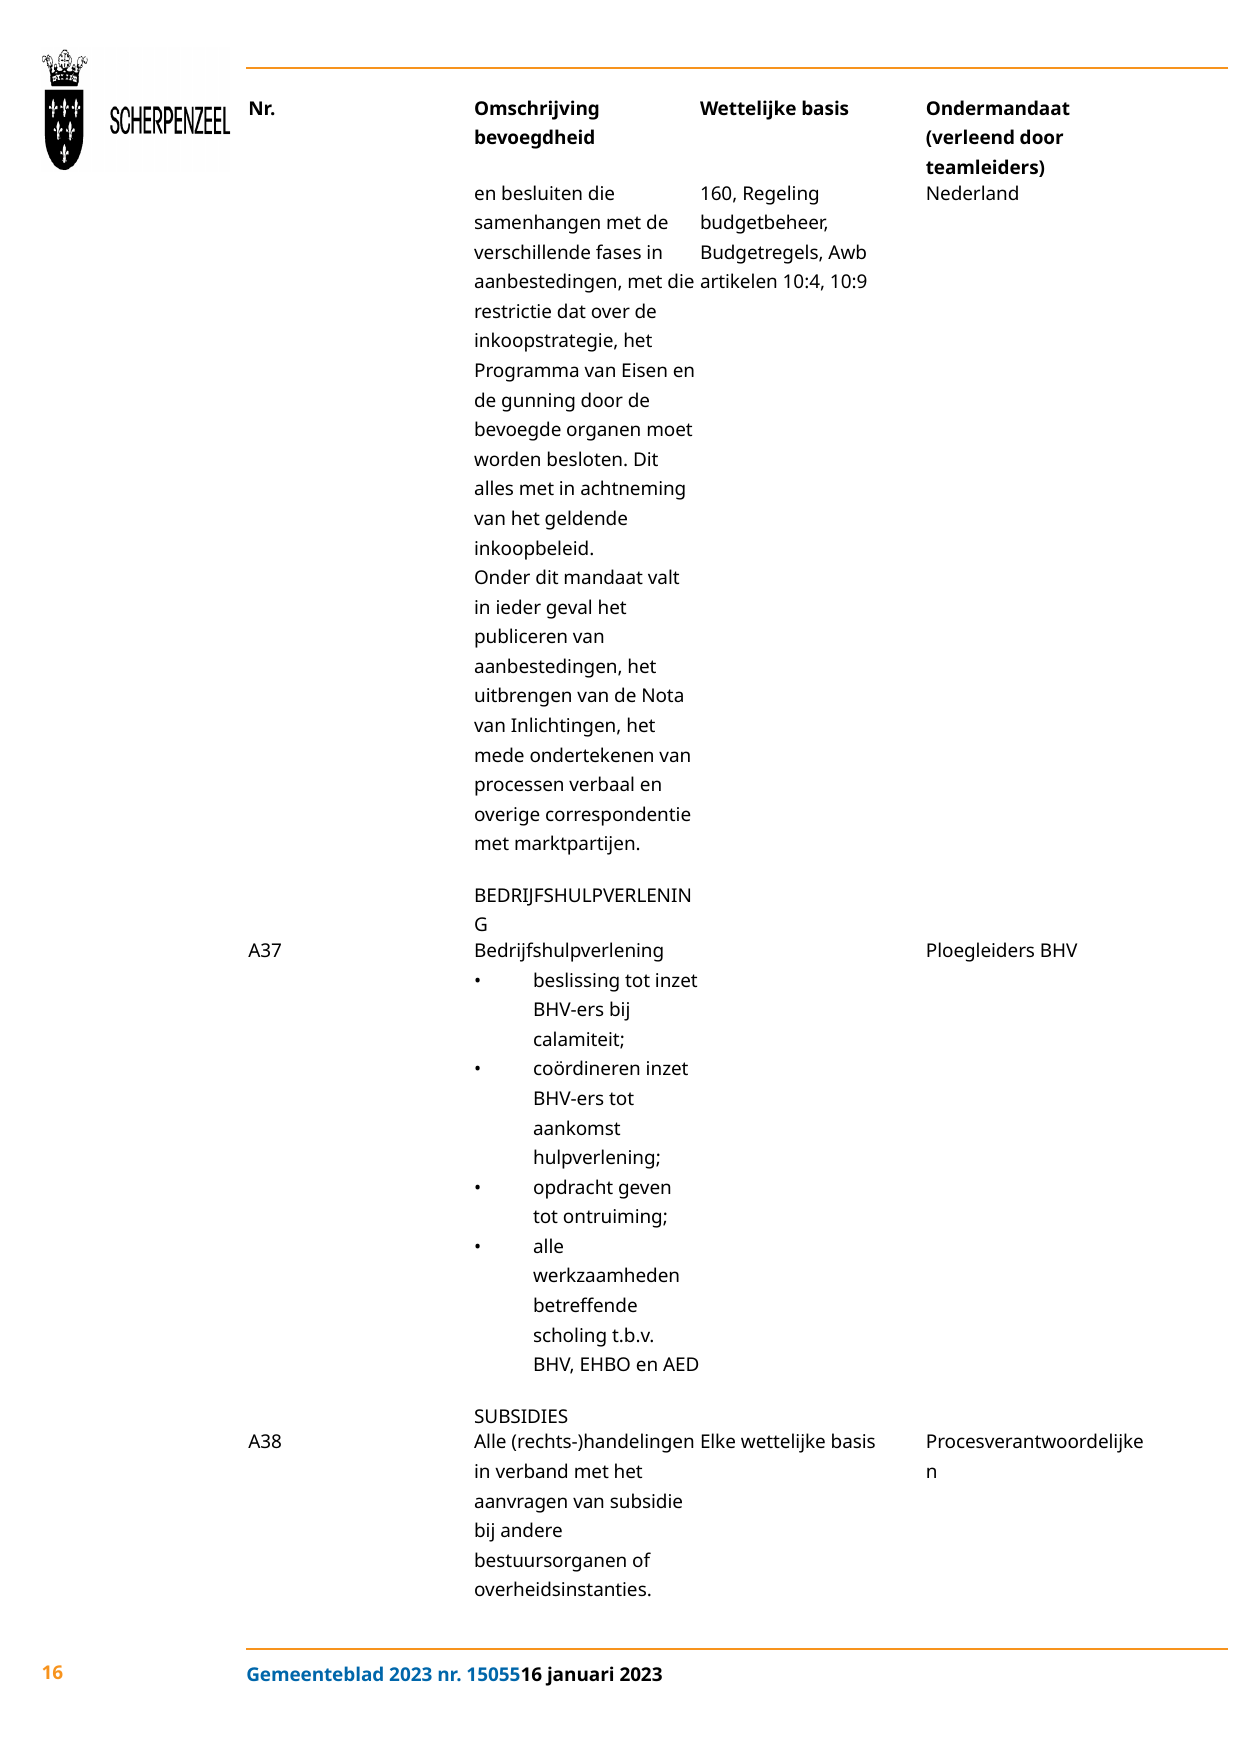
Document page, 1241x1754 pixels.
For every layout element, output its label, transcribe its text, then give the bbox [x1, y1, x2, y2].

table_cell 160, Regeling budgetbeheer, Budgetregels, Awb artikelen 10:4, 10:9 [700, 180, 926, 856]
table_header Nr. [248, 95, 474, 180]
table_cell [248, 856, 474, 882]
table_cell Alle (rechts-)handelingen in verband met het aanvragen van subsidie bij andere bestuursorganen of overheidsinstanties. [474, 1429, 700, 1602]
table_cell [700, 1377, 926, 1403]
table_header Wettelijke basis [700, 95, 926, 180]
table_cell Procesverantwoordelijken [926, 1429, 1152, 1602]
table_header Omschrijving bevoegdheid [474, 95, 700, 180]
table_cell en besluiten die samenhangen met de verschillende fases in aanbestedingen, met die restrictie dat over de inkoopstrategie, het Programma van Eisen en de gunning door de bevoegde organen moet worden besloten. Dit alles met in achtneming van het geldende inkoopbeleid. Onder dit mandaat valt in ieder geval het publiceren van aanbestedingen, het uitbrengen van de Nota van Inlichtingen, het mede ondertekenen van processen verbaal en overige correspondentie met marktpartijen. [474, 180, 700, 856]
table_cell [700, 937, 926, 1377]
table_cell BEDRIJFSHULPVERLENING [474, 882, 700, 937]
table_cell [248, 1377, 474, 1403]
table_header Ondermandaat (verleend door teamleiders) [926, 95, 1152, 180]
table_cell [474, 856, 700, 882]
picture [41, 47, 231, 172]
table_cell Nederland [926, 180, 1152, 856]
table_cell [926, 1377, 1152, 1403]
table_cell [926, 882, 1152, 937]
table_cell [248, 882, 474, 937]
table_cell [248, 180, 474, 856]
table_cell Bedrijfshulpverlening beslissing tot inzet BHV-ers bij calamiteit; coördineren inzet BHV-ers tot aankomst hulpverlening; opdracht geven tot ontruiming; alle werkzaamheden betreffende scholing t.b.v. BHV, EHBO en AED [474, 937, 700, 1377]
table_cell [474, 1377, 700, 1403]
table_cell [926, 1403, 1152, 1429]
table_cell SUBSIDIES [474, 1403, 700, 1429]
table_cell Ploegleiders BHV [926, 937, 1152, 1377]
table_cell [700, 882, 926, 937]
table_cell A37 [248, 937, 474, 1377]
table_cell Elke wettelijke basis [700, 1429, 926, 1602]
table_cell [248, 1403, 474, 1429]
table_cell [700, 856, 926, 882]
table_cell [926, 856, 1152, 882]
table_cell [700, 1403, 926, 1429]
table_cell A38 [248, 1429, 474, 1602]
